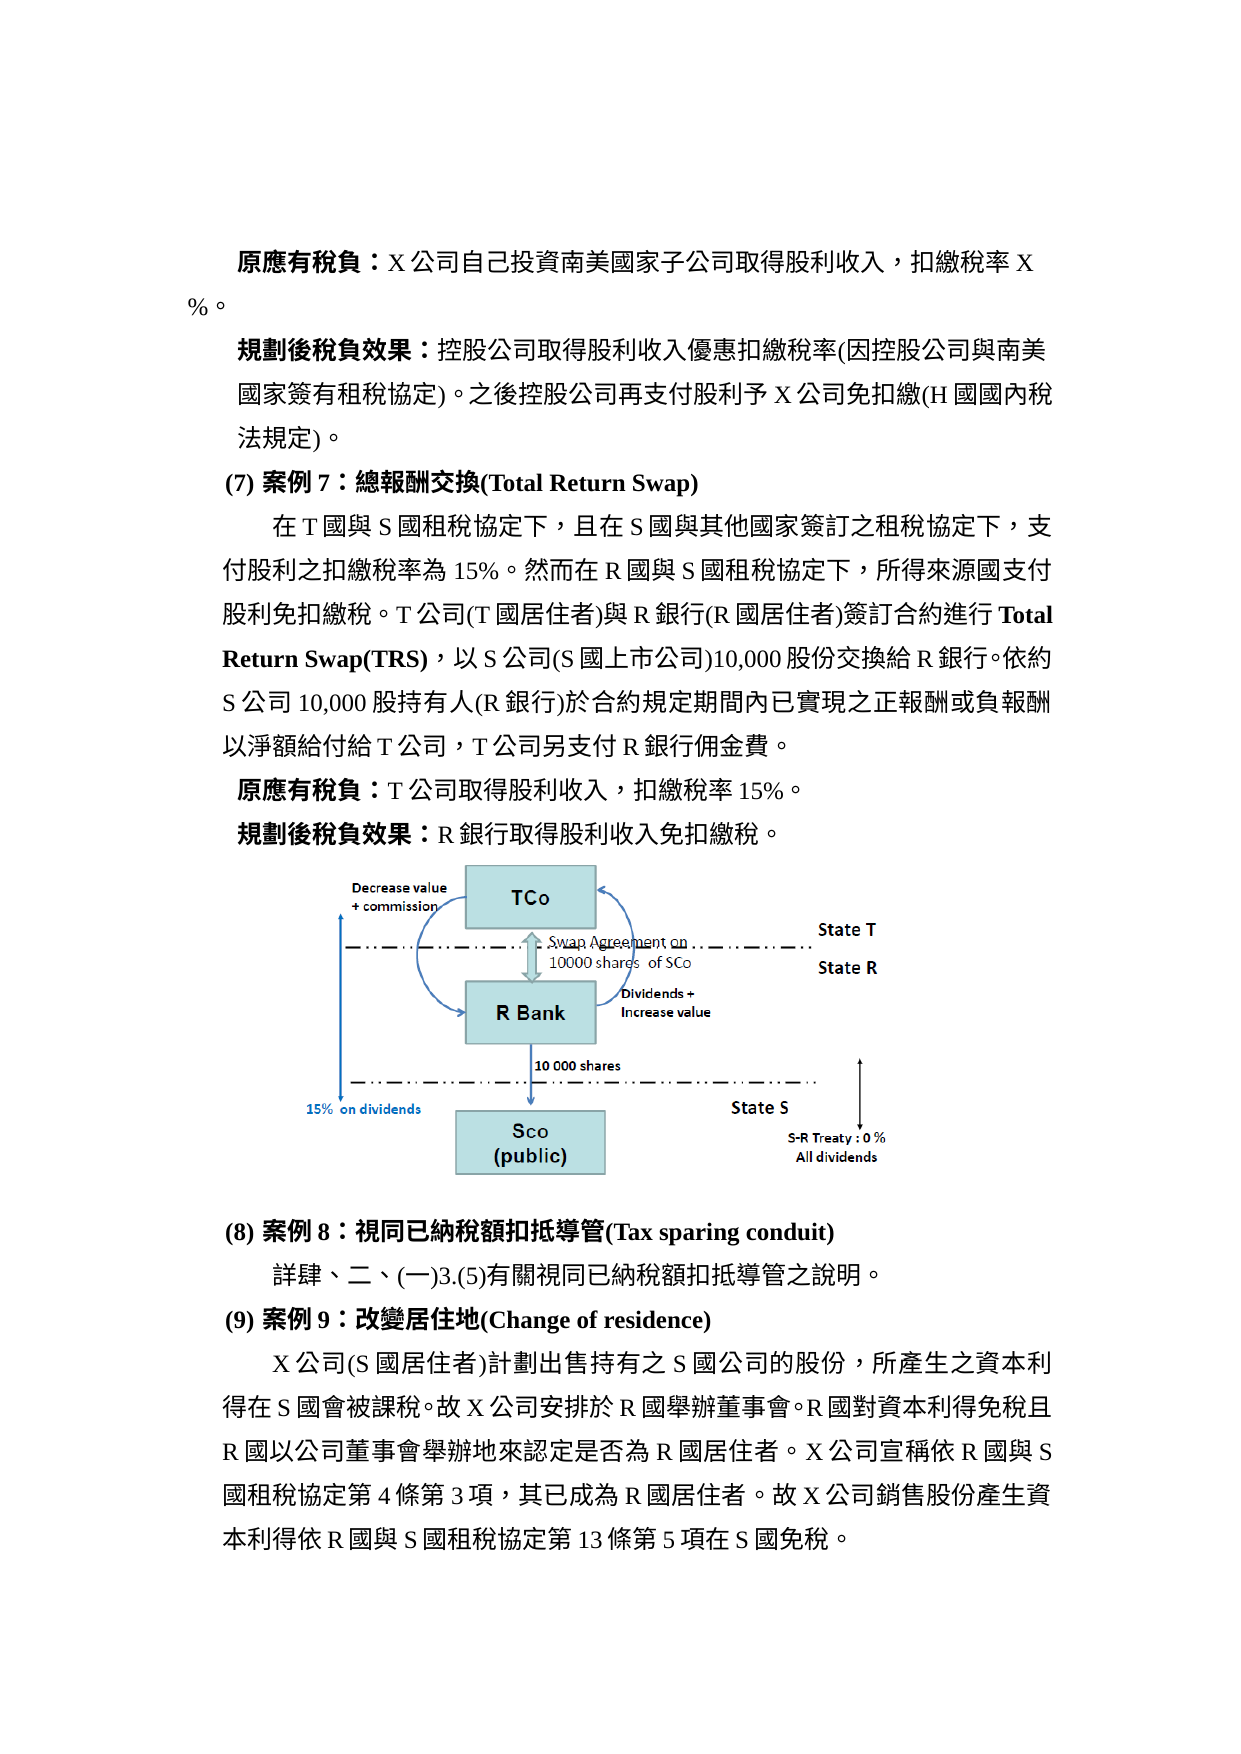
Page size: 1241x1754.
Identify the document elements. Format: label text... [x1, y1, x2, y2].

list 案例7：總報酬交換(Total Return Swap) [225, 458, 1053, 502]
text 原應有稅負：T公司取得股利收入，扣繳稅率15%。 [187, 767, 1053, 811]
text 在T國與S國租稅協定下，且在S國與其他國家簽訂之租稅協定下，支付股利之扣繳稅率為15%。然而在R國與S國租稅協定下，所得來源國支付股利免扣繳稅。T公司(T國居住者)與R銀行(R國居住者)簽訂合約進行Total Return Swap(TRS)，以S公司(S國上市公司)10,000股份交換給R銀行。依約S公司10,000股持有人(R銀行)於合約規定期間內已實現之正報酬或負報酬以淨額給付給T公司，T公司另支付R銀行佣金費。 [222, 502, 1053, 767]
text 規劃後稅負效果：R銀行取得股利收入免扣繳稅。 [187, 811, 1053, 855]
list 案例9：改變居住地(Change of residence) [225, 1296, 1053, 1340]
text X公司(S國居住者)計劃出售持有之S國公司的股份，所產生之資本利得在S國會被課稅。故X公司安排於R國舉辦董事會。R國對資本利得免稅且R國以公司董事會舉辦地來認定是否為R國居住者。X公司宣稱依R國與S國租稅協定第4條第3項，其已成為R國居住者。故X公司銷售股份產生資本利得依R國與S國租稅協定第13條第5項在S國免稅。 [222, 1340, 1053, 1560]
text 詳肆、二、(一)3.(5)有關視同已納稅額扣抵導管之說明。 [222, 1252, 1053, 1296]
list 案例8：視同已納稅額扣抵導管(Tax sparing conduit) [225, 1207, 1053, 1252]
text 規劃後稅負效果：控股公司取得股利收入優惠扣繳稅率(因控股公司與南美國家簽有租稅協定)。之後控股公司再支付股利予X公司免扣繳(H國國內稅法規定)。 [237, 326, 1053, 458]
text 原應有稅負：X公司自己投資南美國家子公司取得股利收入，扣繳稅率X%。 [187, 238, 1053, 326]
